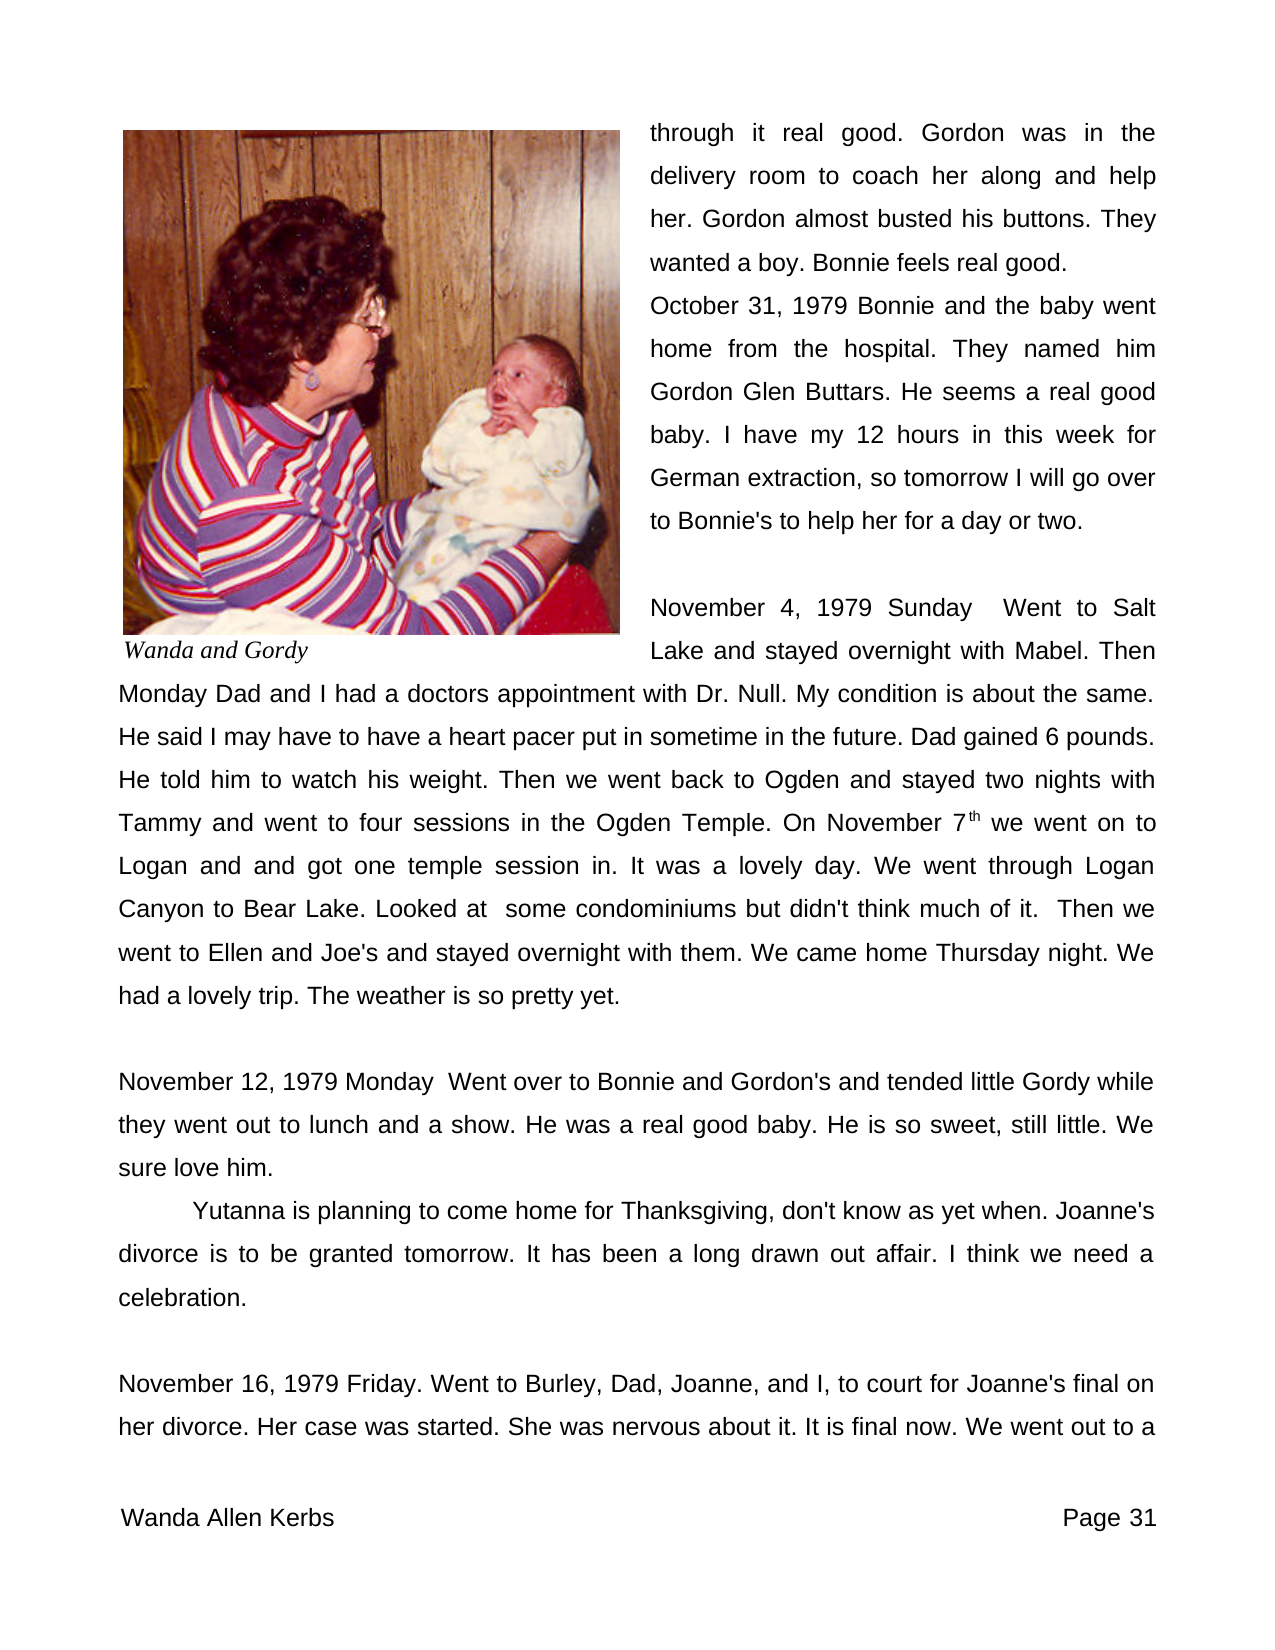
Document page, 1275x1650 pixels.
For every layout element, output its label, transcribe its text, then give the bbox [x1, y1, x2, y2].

text October 31, 1979 Bonnie and the baby went home from the hospital. They named him Gordon Glen Buttars. He seems a real good baby. I have my 12 hours in this week for German extraction, so tomorrow I will go over to Bonnie's to help her for a day or two. [620, 291, 1157, 535]
text November 12, 1979 Monday Went over to Bonnie and Gordon's and tended little Gordy while they went out to lunch and a show. He was a real good baby. He is so sweet, still little. We sure love him. [118, 1067, 1157, 1182]
text Yutanna is planning to come home for Thanksgiving, don't know as yet when. Joanne's divorce is to be granted tomorrow. It has been a long drawn out affair. I think we need a celebration. [118, 1196, 1157, 1311]
text November 16, 1979 Friday. Went to Burley, Dad, Joanne, and I, to court for Joanne's final on her divorce. Her case was started. She was nervous about it. It is final now. We went out to a [118, 1369, 1157, 1441]
picture [123, 130, 620, 635]
text through it real good. Gordon was in the delivery room to coach her along and help her. Gordon almost busted his buttons. They wanted a boy. Bonnie feels real good. [118, 118, 1157, 276]
text Wanda and Gordy [123, 635, 620, 664]
text November 4, 1979 Sunday Went to Salt Lake and stayed overnight with Mabel. Then Monday Dad and I had a doctors appointment with Dr. Null. My condition is about the same. He said I may have to have a heart pacer put in sometime in the future. Dad gained 6 pounds. He told him to watch his weight. Then we went back to Ogden and stayed two nights with Tammy and went to four sessions in the Ogden Temple. On November 7th we went on to Logan and and got one temple session in. It was a lovely day. We went through Logan Canyon to Bear Lake. Looked at some condominiums but didn't think much of it. Then we went to Ellen and Joe's and stayed overnight with them. We came home Thursday night. We had a lovely trip. The weather is so pretty yet. [118, 592, 1157, 1009]
